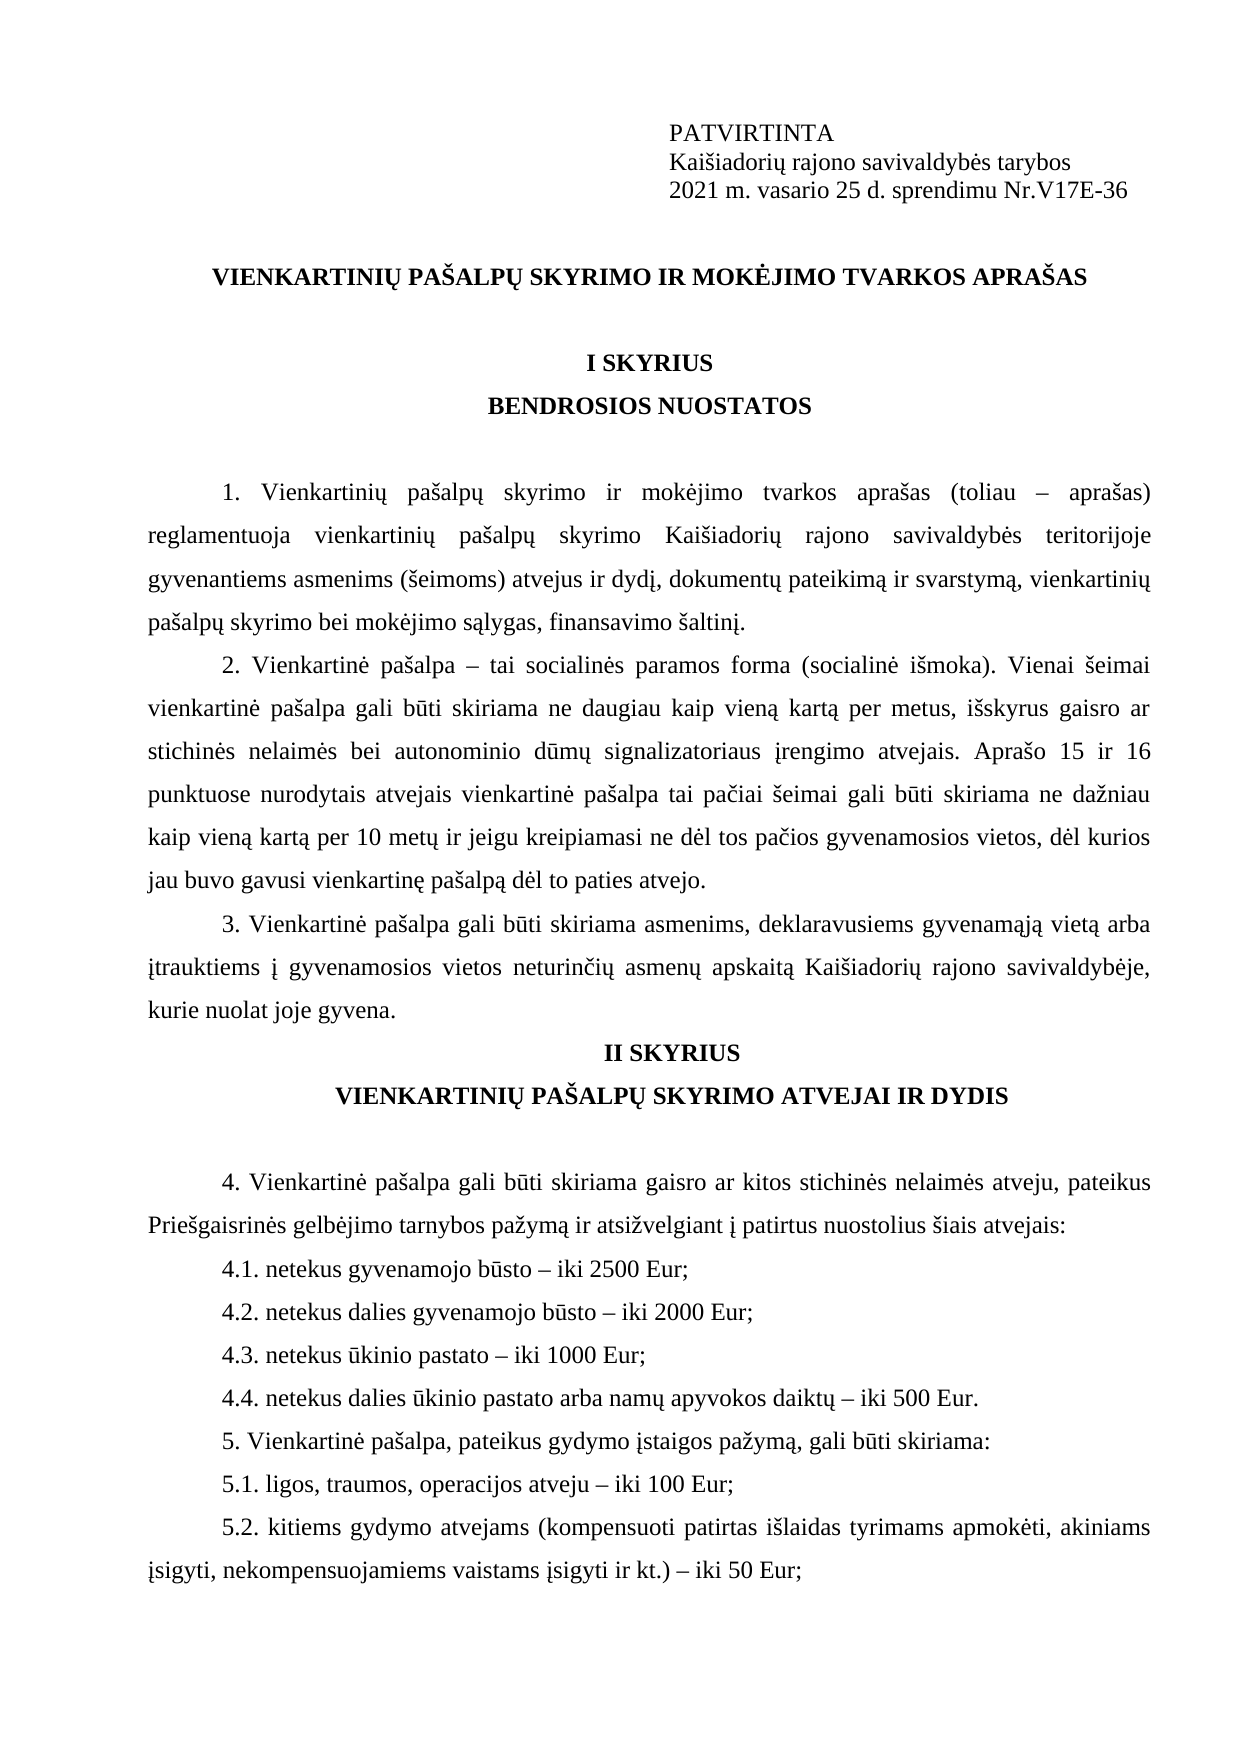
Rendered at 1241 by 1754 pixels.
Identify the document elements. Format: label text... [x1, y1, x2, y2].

text 4.3. netekus ūkinio pastato – iki 1000 Eur; [148, 1340, 1152, 1369]
text 4.4. netekus dalies ūkinio pastato arba namų apyvokos daiktų – iki 500 Eur. [148, 1383, 1152, 1412]
text PATVIRTINTA [418, 118, 1152, 147]
text 4. Vienkartinė pašalpa gali būti skiriama gaisro ar kitos stichinės nelaimės atveju, pateikus Priešgaisrinės gelbėjimo tarnybos pažymą ir atsižvelgiant į patirtus nuostolius šiais atvejais: [148, 1167, 1152, 1239]
text 3. Vienkartinė pašalpa gali būti skiriama asmenims, deklaravusiems gyvenamąją vietą arba įtrauktiems į gyvenamosios vietos neturinčių asmenų apskaitą Kaišiadorių rajono savivaldybėje, kurie nuolat joje gyvena. [148, 909, 1152, 1024]
text 5. Vienkartinė pašalpa, pateikus gydymo įstaigos pažymą, gali būti skiriama: [148, 1426, 1152, 1455]
text VIENKARTINIŲ PAŠALPŲ SKYRIMO IR MOKĖJIMO TVARKOS APRAŠAS [148, 262, 1152, 291]
text 4.2. netekus dalies gyvenamojo būsto – iki 2000 Eur; [148, 1297, 1152, 1326]
text 1. Vienkartinių pašalpų skyrimo ir mokėjimo tvarkos aprašas (toliau – aprašas) reglamentuoja vienkartinių pašalpų skyrimo Kaišiadorių rajono savivaldybės teritorijoje gyvenantiems asmenims (šeimoms) atvejus ir dydį, dokumentų pateikimą ir svarstymą, vienkartinių pašalpų skyrimo bei mokėjimo sąlygas, finansavimo šaltinį. [148, 477, 1152, 636]
text 5.1. ligos, traumos, operacijos atveju – iki 100 Eur; [148, 1469, 1152, 1498]
text II SKYRIUS [148, 1038, 1152, 1067]
text I SKYRIUS [148, 348, 1152, 377]
text 4.1. netekus gyvenamojo būsto – iki 2500 Eur; [148, 1254, 1152, 1282]
text VIENKARTINIŲ PAŠALPŲ SKYRIMO ATVEJAI IR DYDIS [148, 1081, 1152, 1110]
text 2021 m. vasario 25 d. sprendimu Nr.V17E-36 [553, 176, 1152, 204]
text 2. Vienkartinė pašalpa – tai socialinės paramos forma (socialinė išmoka). Vienai šeimai vienkartinė pašalpa gali būti skiriama ne daugiau kaip vieną kartą per metus, išskyrus gaisro ar stichinės nelaimės bei autonominio dūmų signalizatoriaus įrengimo atvejais. Aprašo 15 ir 16 punktuose nurodytais atvejais vienkartinė pašalpa tai pačiai šeimai gali būti skiriama ne dažniau kaip vieną kartą per 10 metų ir jeigu kreipiamasi ne dėl tos pačios gyvenamosios vietos, dėl kurios jau buvo gavusi vienkartinę pašalpą dėl to paties atvejo. [148, 650, 1152, 894]
text 5.2. kitiems gydymo atvejams (kompensuoti patirtas išlaidas tyrimams apmokėti, akiniams įsigyti, nekompensuojamiems vaistams įsigyti ir kt.) – iki 50 Eur; [148, 1512, 1152, 1584]
text BENDROSIOS NUOSTATOS [148, 391, 1152, 420]
text Kaišiadorių rajono savivaldybės tarybos [418, 147, 1152, 176]
